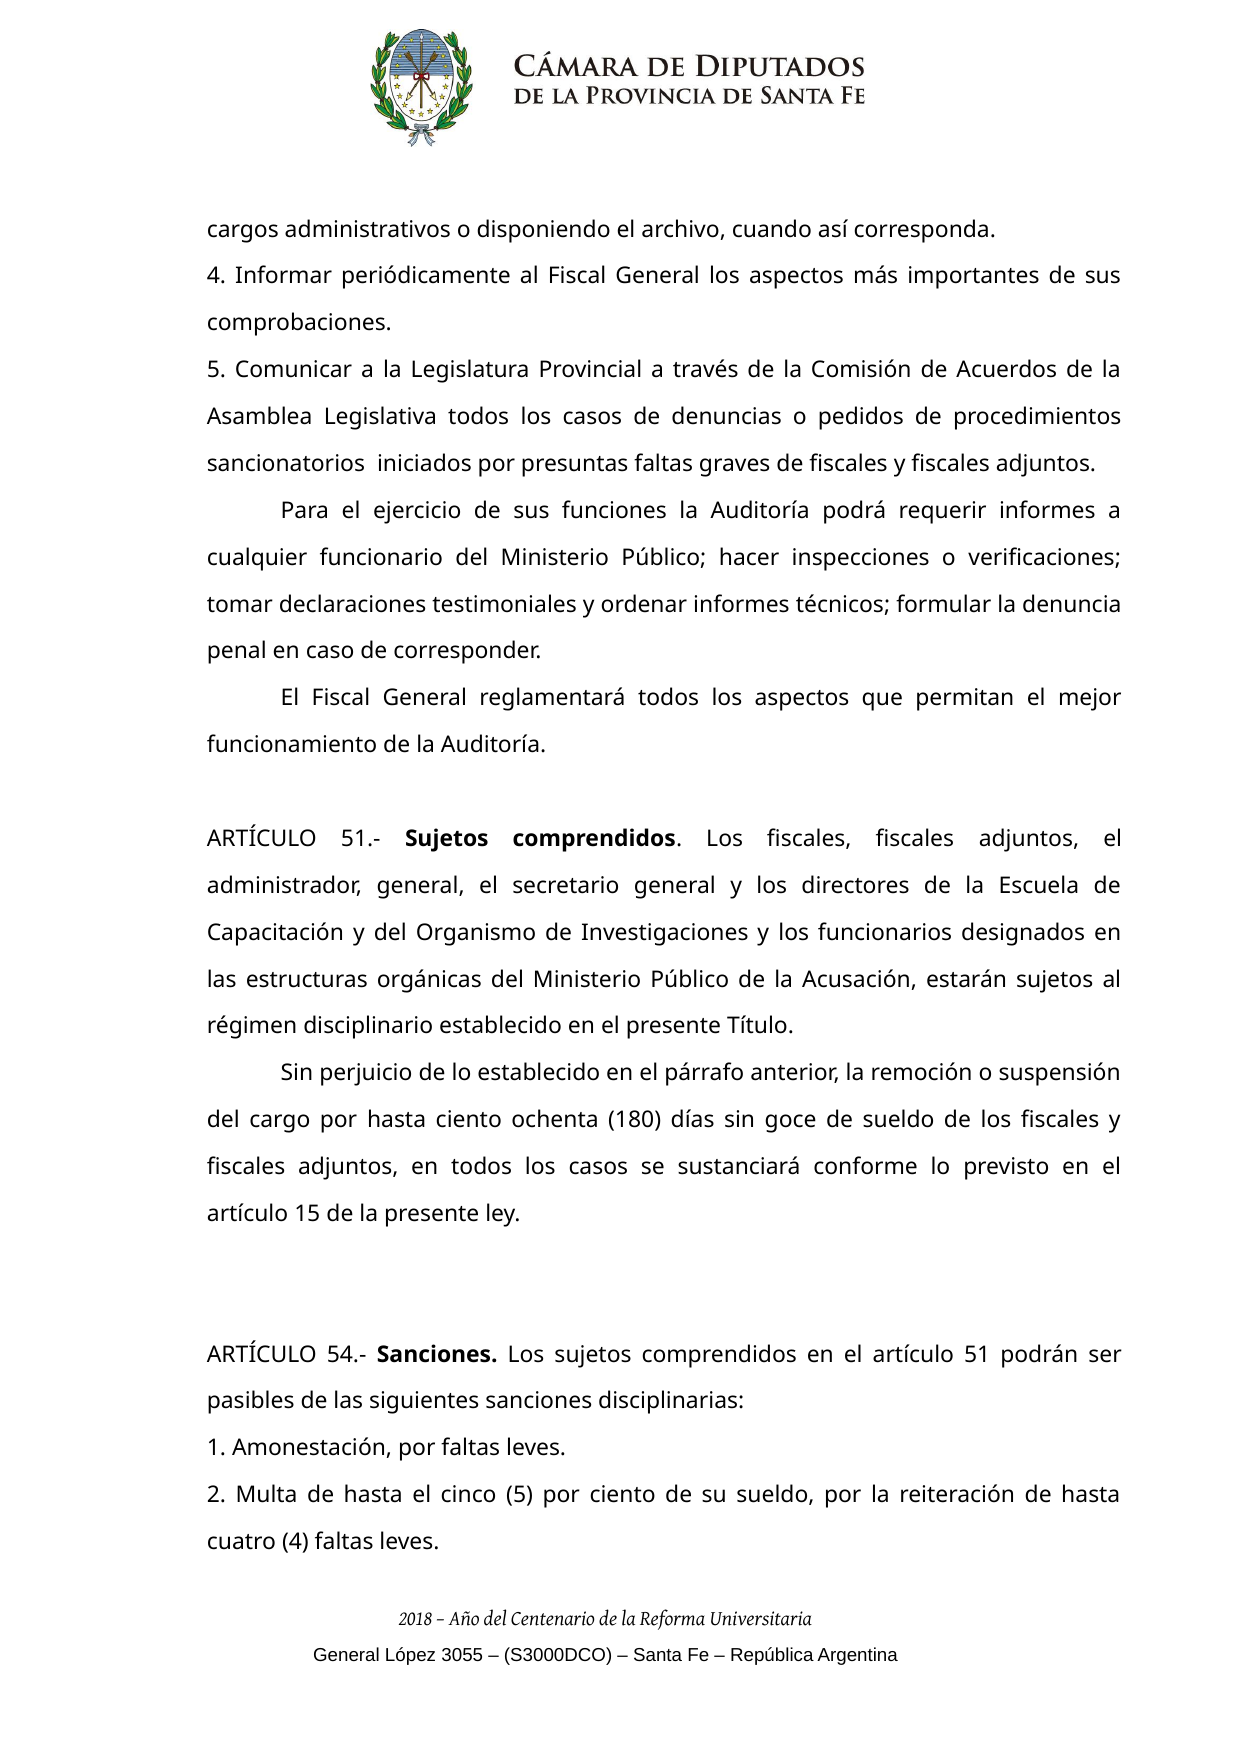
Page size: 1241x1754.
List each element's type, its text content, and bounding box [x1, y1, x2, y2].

text El Fiscal General reglamentará todos los aspectos que permitan el mejor funcionamiento de la Auditoría. [207, 681, 1122, 759]
text ARTÍCULO 51.- Sujetos comprendidos. Los fiscales, fiscales adjuntos, el administrador, general, el secretario general y los directores de la Escuela de Capacitación y del Organismo de Investigaciones y los funcionarios designados en las estructuras orgánicas del Ministerio Público de la Acusación, estarán sujetos al régimen disciplinario establecido en el presente Título. [207, 822, 1122, 1041]
text 1. Amonestación, por faltas leves. [207, 1431, 1122, 1463]
picture [370, 29, 865, 151]
text 4. Informar periódicamente al Fiscal General los aspectos más importantes de sus comprobaciones. [207, 259, 1122, 338]
text Para el ejercicio de sus funciones la Auditoría podrá requerir informes a cualquier funcionario del Ministerio Público; hacer inspecciones o verificaciones; tomar declaraciones testimoniales y ordenar informes técnicos; formular la denuncia penal en caso de corresponder. [207, 494, 1122, 666]
text 2. Multa de hasta el cinco (5) por ciento de su sueldo, por la reiteración de hasta cuatro (4) faltas leves. [207, 1478, 1122, 1556]
text cargos administrativos o disponiendo el archivo, cuando así corresponda. [207, 213, 1122, 244]
text ARTÍCULO 54.- Sanciones. Los sujetos comprendidos en el artículo 51 podrán ser pasibles de las siguientes sanciones disciplinarias: [207, 1338, 1122, 1416]
text 5. Comunicar a la Legislatura Provincial a través de la Comisión de Acuerdos de la Asamblea Legislativa todos los casos de denuncias o pedidos de procedimientos sancionatorios iniciados por presuntas faltas graves de fiscales y fiscales adjuntos. [207, 353, 1122, 478]
text Sin perjuicio de lo establecido en el párrafo anterior, la remoción o suspensión del cargo por hasta ciento ochenta (180) días sin goce de sueldo de los fiscales y fiscales adjuntos, en todos los casos se sustanciará conforme lo previsto en el artículo 15 de la presente ley. [207, 1056, 1122, 1228]
